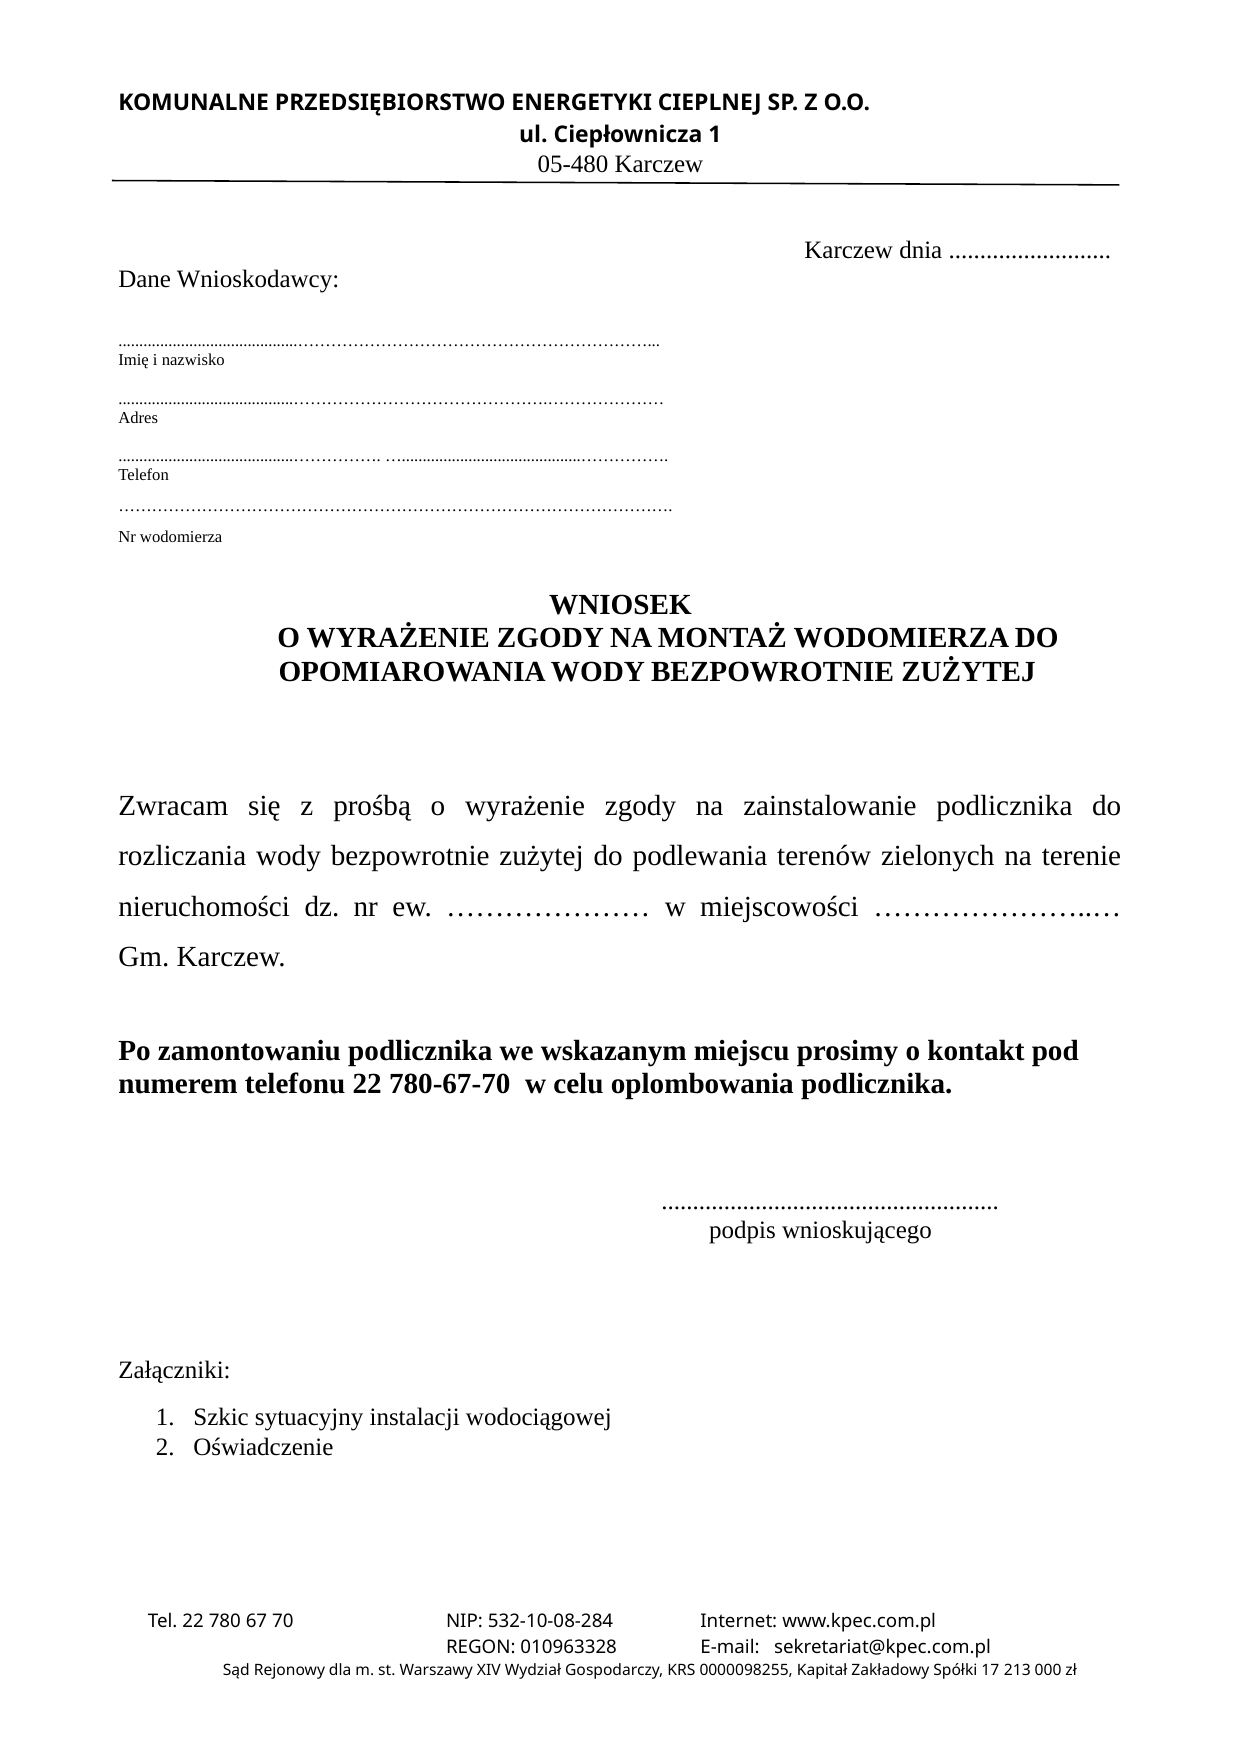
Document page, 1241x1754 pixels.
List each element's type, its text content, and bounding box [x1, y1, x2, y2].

text podpis wnioskującego [118, 1215, 1122, 1243]
text ...........................................………………………………………………………... [118, 331, 1122, 350]
text Imię i nazwisko [118, 350, 1122, 369]
text ul. Ciepłownicza 1 [118, 118, 1122, 149]
text Karczew dnia .......................... [118, 235, 1122, 264]
text 05-480 Karczew [118, 149, 1122, 206]
text KOMUNALNE PRZEDSIĘBIORSTWO ENERGETYKI CIEPLNEJ SP. Z O.O. [118, 86, 1122, 118]
text Po zamontowaniu podlicznika we wskazanym miejscu prosimy o kontakt pod numerem telefonu 22 780-67-70 w celu oplombowania podlicznika. [118, 1033, 1122, 1100]
text ………………………………………………………………………………………. [118, 496, 1122, 515]
text Nr wodomierza [118, 527, 1122, 575]
text Adres [118, 408, 1122, 427]
text WNIOSEK [118, 587, 1122, 621]
text Załączniki: [118, 1355, 1122, 1384]
text ..........................................……………………………………….………………… [118, 388, 1122, 408]
text Dane Wnioskodawcy: [118, 264, 1122, 293]
text Zwracam się z prośbą o wyrażenie zgody na zainstalowanie podlicznika do rozliczania wody bezpowrotnie zużytej do podlewania terenów zielonych na terenie nieruchomości dz. nr ew. ………………… w miejscowości …………………..…Gm. Karczew. [118, 788, 1122, 973]
text Telefon [118, 465, 1122, 484]
text ..........................................……………. …...........................................……………. [118, 446, 1122, 465]
text ...................................................... [118, 1186, 1122, 1215]
text O WYRAŻENIE ZGODY NA MONTAŻ WODOMIERZA DO OPOMIAROWANIA WODY BEZPOWROTNIE ZUŻYTEJ [118, 621, 1122, 688]
list Oświadczenie [156, 1432, 1122, 1461]
list Szkic sytuacyjny instalacji wodociągowej [156, 1402, 1122, 1431]
